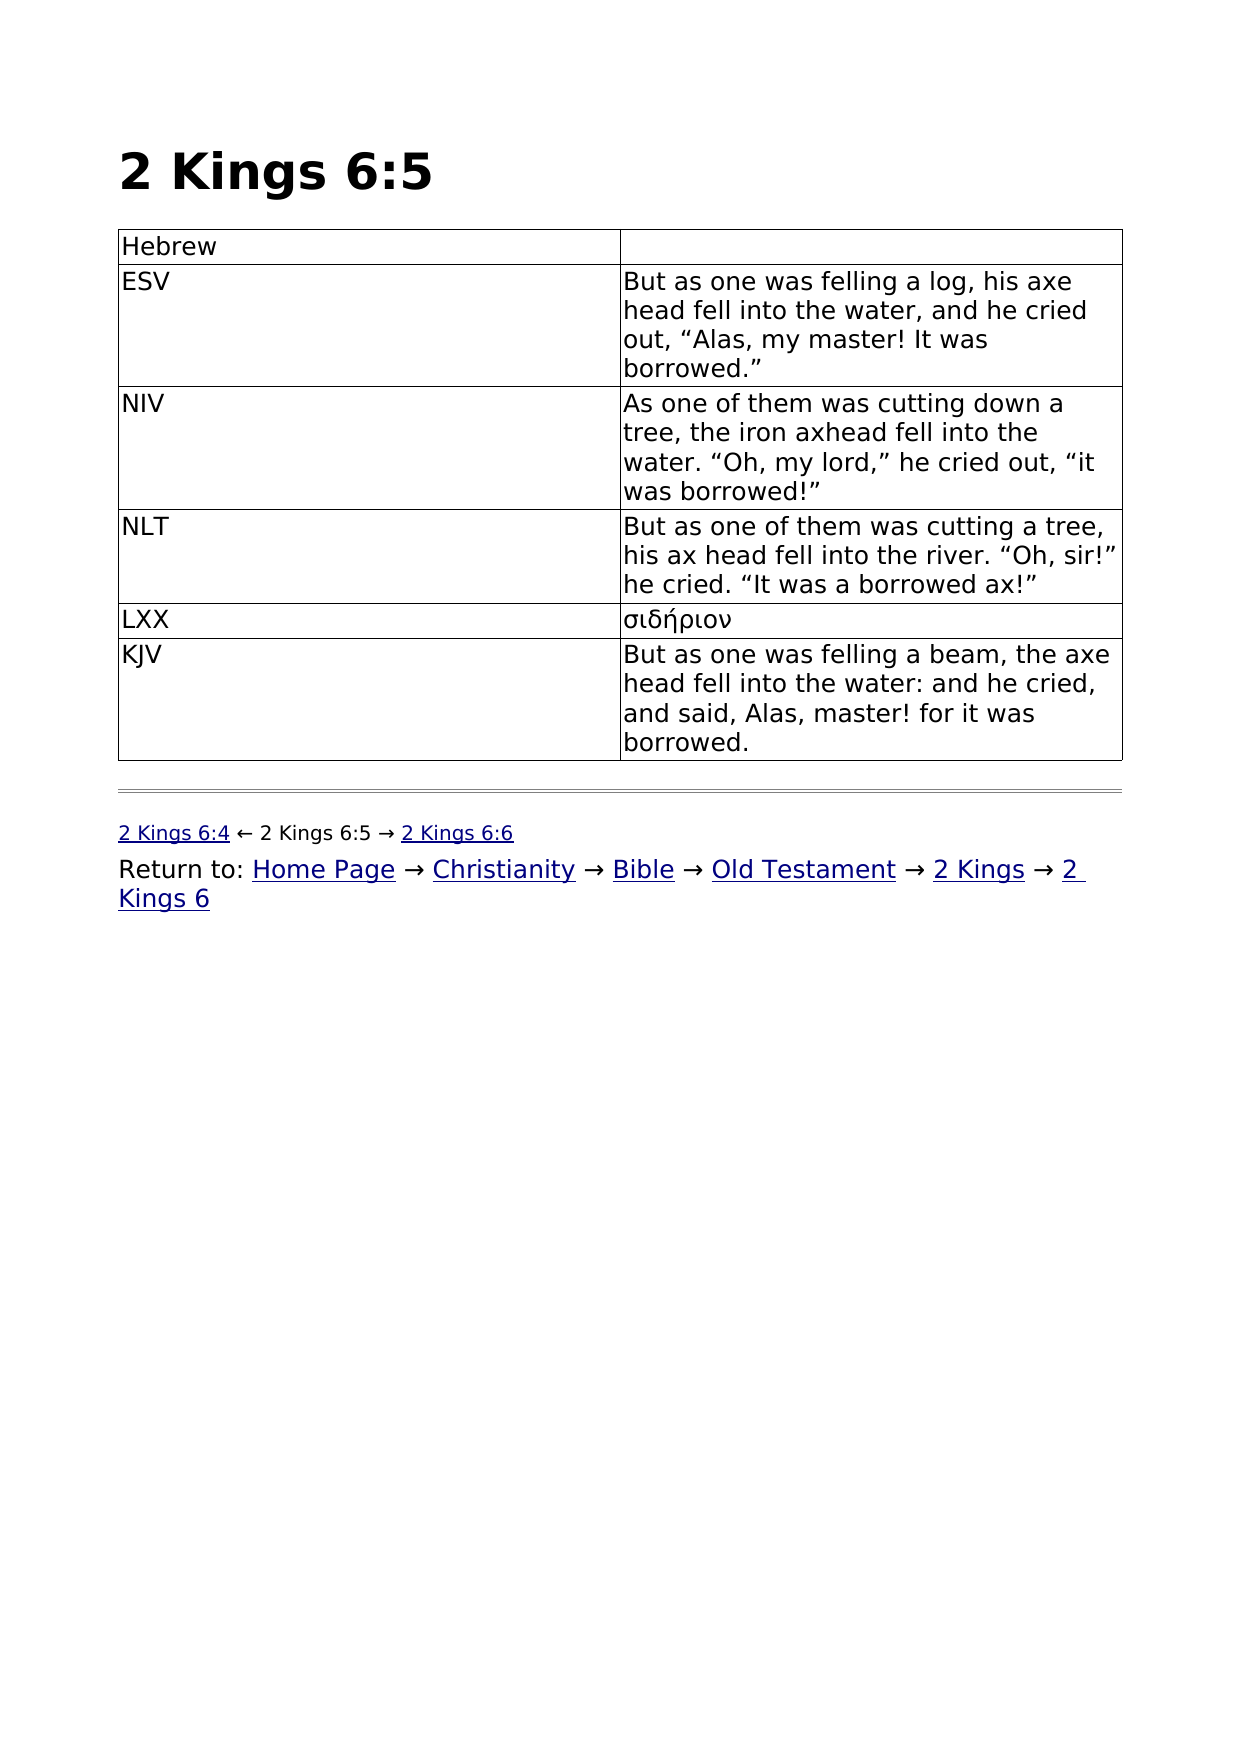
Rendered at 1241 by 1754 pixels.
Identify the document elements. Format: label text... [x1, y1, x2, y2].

table_cell NIV [119, 387, 620, 509]
table_cell LXX [119, 604, 620, 637]
table_cell But as one was felling a log, his axe head fell into the water, and he cried out, “Alas, my master! It was borrowed.” [621, 265, 1122, 386]
text 2 Kings 6:4 ← 2 Kings 6:5 → 2 Kings 6:6 [118, 821, 1122, 855]
table_cell But as one of them was cutting a tree, his ax head fell into the river. “Oh, sir!” he cried. “It was a borrowed ax!” [621, 510, 1122, 602]
table_cell NLT [119, 510, 620, 602]
table_header [621, 230, 1122, 264]
table_cell KJV [119, 639, 620, 760]
table_cell But as one was felling a beam, the axe head fell into the water: and he cried, and said, Alas, master! for it was borrowed. [621, 639, 1122, 760]
table_cell ESV [119, 265, 620, 386]
subtitle 2 Kings 6:5 [118, 143, 1122, 201]
table_cell σιδήριον [621, 604, 1122, 637]
table_cell As one of them was cutting down a tree, the iron axhead fell into the water. “Oh, my lord,” he cried out, “it was borrowed!” [621, 387, 1122, 509]
text Return to: Home Page → Christianity → Bible → Old Testament → 2 Kings → 2 Kings 6 [118, 855, 1122, 914]
table_header Hebrew [119, 230, 620, 264]
